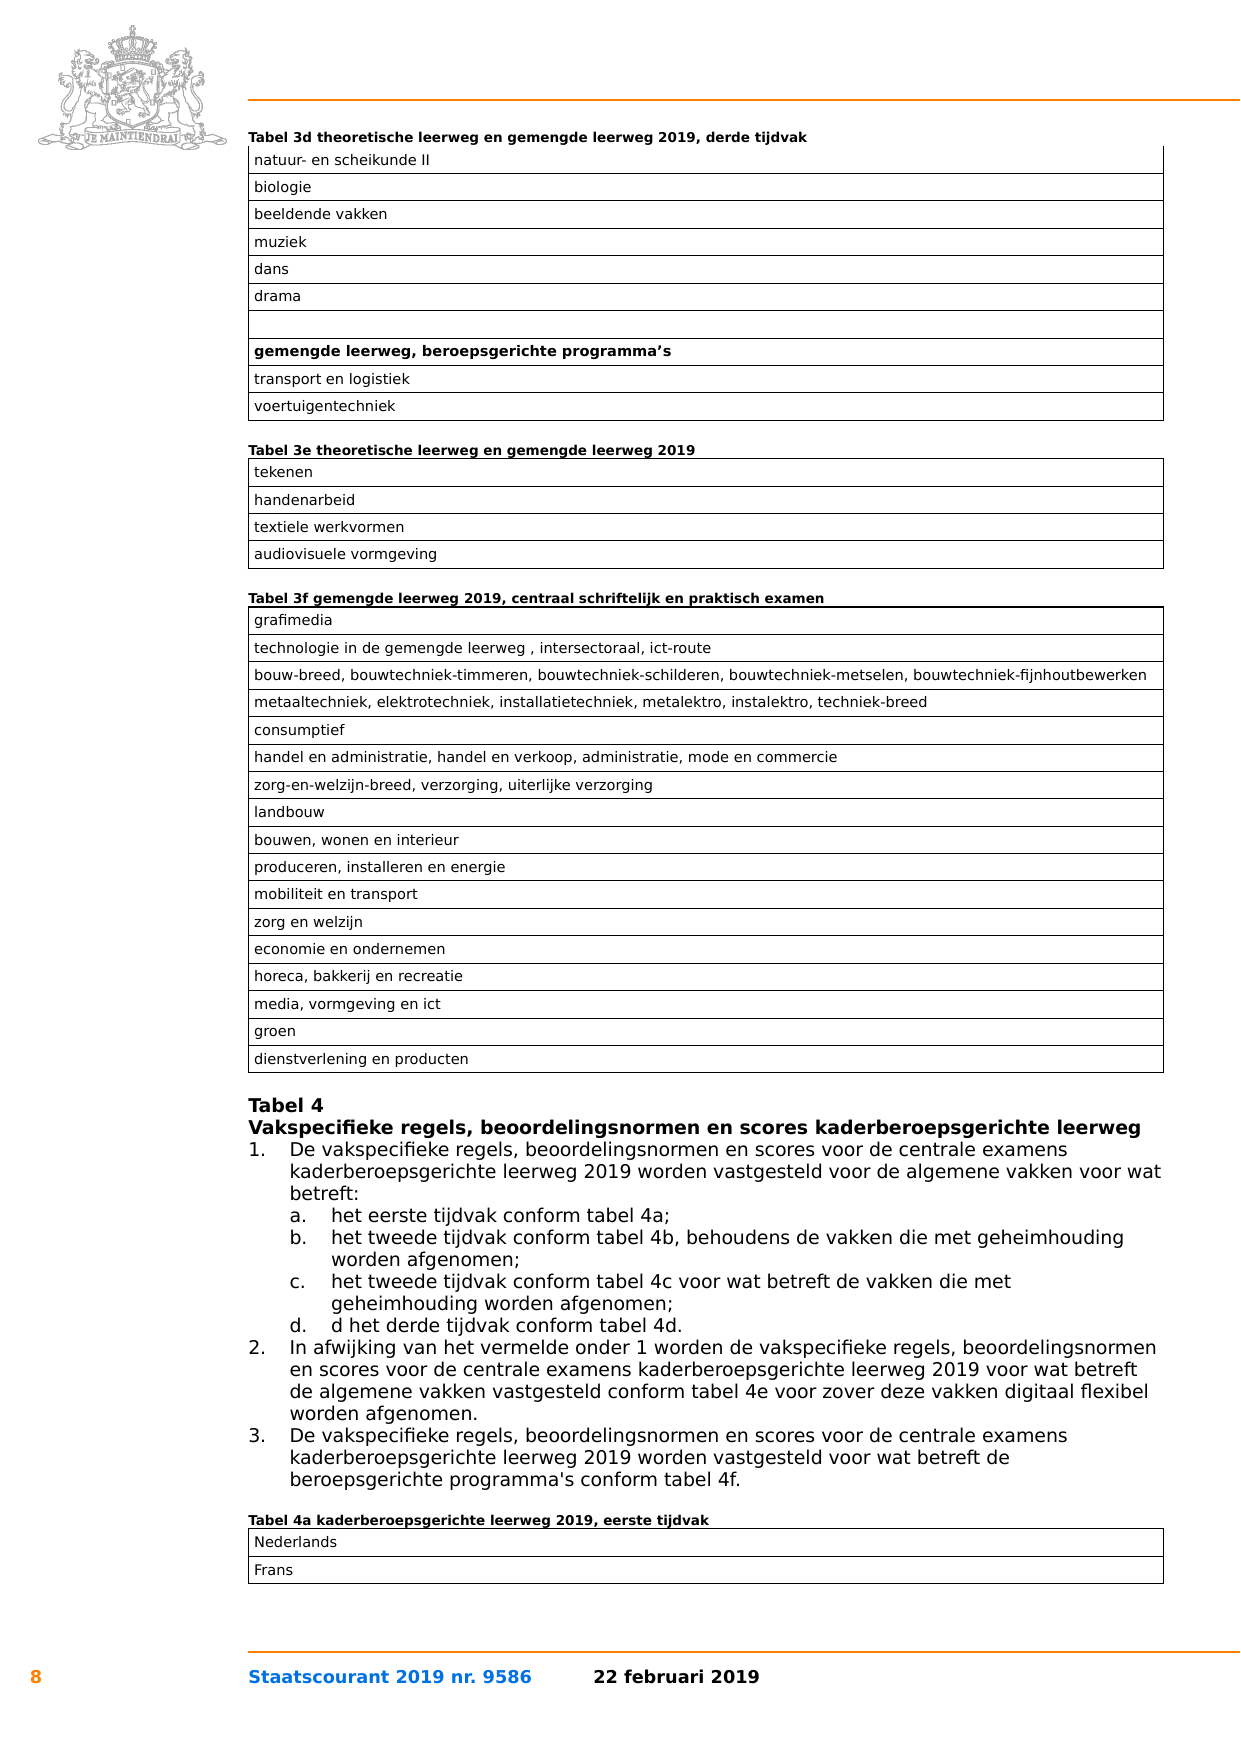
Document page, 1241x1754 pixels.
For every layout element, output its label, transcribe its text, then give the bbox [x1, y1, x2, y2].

table_cell voertuigentechniek [249, 393, 1163, 419]
table_cell gemengde leerweg, beroepsgerichte programma’s [249, 339, 1163, 365]
table_cell dans [249, 256, 1163, 283]
table_cell groen [249, 1019, 1163, 1045]
table_header Tabel 3f gemengde leerweg 2019, centraal schriftelijk en praktisch examen [248, 591, 1163, 606]
table_cell bouw-breed, bouwtechniek-timmeren, bouwtechniek-schilderen, bouwtechniek-metselen, bouwtechniek-fijnhoutbewerken [249, 662, 1163, 689]
table_cell horeca, bakkerij en recreatie [249, 964, 1163, 990]
text Vakspecifieke regels, beoordelingsnormen en scores kaderberoepsgerichte leerweg [248, 1117, 1163, 1139]
table_cell biologie [249, 174, 1163, 200]
table_cell tekenen [249, 459, 1163, 486]
table_cell beeldende vakken [249, 201, 1163, 228]
text Tabel 4 [248, 1095, 1163, 1117]
table_cell grafimedia [249, 608, 1163, 634]
text 1. De vakspecifieke regels, beoordelingsnormen en scores voor de centrale examens kaderberoepsgerichte leerweg 2019 worden vastgesteld voor de algemene vakken voor wat betreft: [248, 1139, 1163, 1205]
table_cell natuur- en scheikunde II [249, 146, 1163, 173]
table_cell muziek [249, 229, 1163, 255]
table_cell textiele werkvormen [249, 514, 1163, 540]
table_cell technologie in de gemengde leerweg , intersectoraal, ict-route [249, 635, 1163, 661]
text 2. In afwijking van het vermelde onder 1 worden de vakspecifieke regels, beoordelingsnormen en scores voor de centrale examens kaderberoepsgerichte leerweg 2019 voor wat betreft de algemene vakken vastgesteld conform tabel 4e voor zover deze vakken digitaal flexibel worden afgenomen. [248, 1337, 1163, 1425]
table_cell Frans [249, 1557, 1163, 1583]
table_cell economie en ondernemen [249, 936, 1163, 963]
text a. het eerste tijdvak conform tabel 4a; [289, 1205, 1163, 1227]
table_cell transport en logistiek [249, 366, 1163, 392]
table_cell [249, 311, 1163, 337]
text d. d het derde tijdvak conform tabel 4d. [289, 1315, 1163, 1337]
table_cell produceren, installeren en energie [249, 854, 1163, 880]
table_cell zorg-en-welzijn-breed, verzorging, uiterlijke verzorging [249, 772, 1163, 798]
table_cell handel en administratie, handel en verkoop, administratie, mode en commercie [249, 745, 1163, 771]
table_cell zorg en welzijn [249, 909, 1163, 935]
table_cell drama [249, 284, 1163, 310]
table_cell bouwen, wonen en interieur [249, 827, 1163, 853]
table_cell Nederlands [249, 1529, 1163, 1556]
table_cell media, vormgeving en ict [249, 991, 1163, 1017]
table_cell consumptief [249, 717, 1163, 743]
table_cell audiovisuele vormgeving [249, 541, 1163, 568]
table_header Tabel 3e theoretische leerweg en gemengde leerweg 2019 [248, 443, 1163, 458]
table_header Tabel 3d theoretische leerweg en gemengde leerweg 2019, derde tijdvak [248, 130, 1163, 146]
table_cell mobiliteit en transport [249, 881, 1163, 908]
text c. het tweede tijdvak conform tabel 4c voor wat betreft de vakken die met geheimhouding worden afgenomen; [289, 1271, 1163, 1315]
table_header Tabel 4a kaderberoepsgerichte leerweg 2019, eerste tijdvak [248, 1513, 1163, 1528]
table_cell dienstverlening en producten [249, 1046, 1163, 1072]
table_cell metaaltechniek, elektrotechniek, installatietechniek, metalektro, instalektro, techniek-breed [249, 690, 1163, 716]
text b. het tweede tijdvak conform tabel 4b, behoudens de vakken die met geheimhouding worden afgenomen; [289, 1227, 1163, 1271]
picture [38, 25, 227, 150]
table_cell handenarbeid [249, 487, 1163, 513]
table_cell landbouw [249, 799, 1163, 826]
text 3. De vakspecifieke regels, beoordelingsnormen en scores voor de centrale examens kaderberoepsgerichte leerweg 2019 worden vastgesteld voor wat betreft de beroepsgerichte programma's conform tabel 4f. [248, 1425, 1163, 1491]
